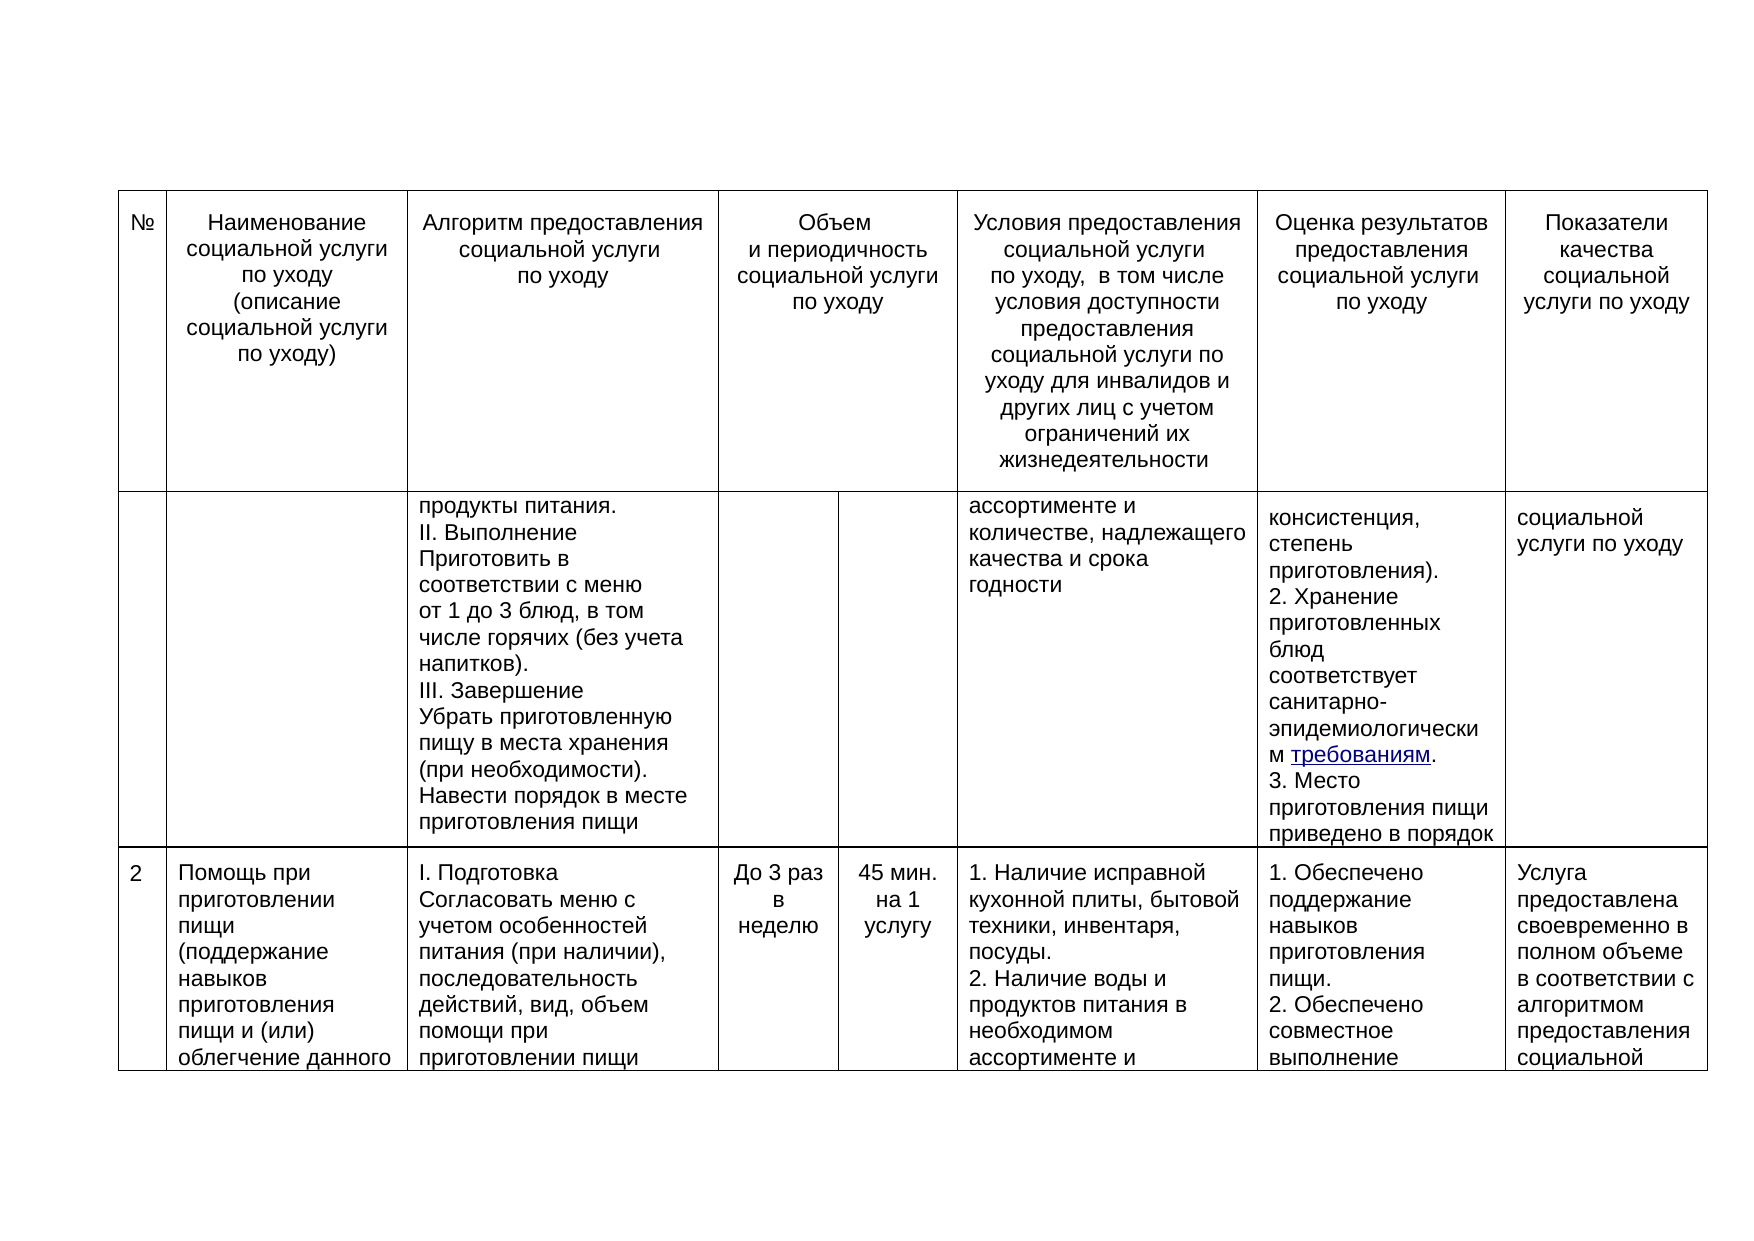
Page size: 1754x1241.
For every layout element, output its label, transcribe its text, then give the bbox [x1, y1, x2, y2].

table_cell I. Подготовка Согласовать меню с учетом особенностей питания (при наличии), последовательность действий, вид, объем помощи при приготовлении пищи [408, 848, 718, 1070]
table_header Оценка результатов предоставления социальной услуги по уходу [1258, 191, 1505, 491]
table_cell консистенция, степень приготовления). 2. Хранение приготовленных блюд соответствует санитарно-эпидемиологическим требованиям. 3. Место приготовления пищи приведено в порядок [1258, 492, 1505, 846]
table_cell социальной услуги по уходу [1506, 492, 1707, 846]
table_cell До 3 раз в неделю [719, 848, 838, 1070]
table_cell ассортименте и количестве, надлежащего качества и срока годности [958, 492, 1257, 846]
table_cell [119, 492, 166, 846]
table_header Показатели качества социальной услуги по уходу [1506, 191, 1707, 491]
table_header Условия предоставления социальной услуги по уходу, в том числе условия доступности предоставления социальной услуги по уходу для инвалидов и других лиц с учетом ограничений их жизнедеятельности [958, 191, 1257, 491]
table_cell Помощь при приготовлении пищи (поддержание навыков приготовления пищи и (или) облегчение данного [167, 848, 407, 1070]
table_cell 1. Наличие исправной кухонной плиты, бытовой техники, инвентаря, посуды. 2. Наличие воды и продуктов питания в необходимом ассортименте и [958, 848, 1257, 1070]
table_cell [167, 492, 407, 846]
table_cell [839, 492, 957, 846]
table_cell 1. Обеспечено поддержание навыков приготовления пищи. 2. Обеспечено совместное выполнение [1258, 848, 1505, 1070]
table_cell 45 мин. на 1 услугу [839, 848, 957, 1070]
table_header Алгоритм предоставления социальной услуги по уходу [408, 191, 718, 491]
table_cell [719, 492, 838, 846]
table_header Наименование социальной услуги по уходу (описание социальной услуги по уходу) [167, 191, 407, 491]
table_header № [119, 191, 166, 491]
table_cell Услуга предоставлена своевременно в полном объеме в соответствии с алгоритмом предоставления социальной [1506, 848, 1707, 1070]
table_header Объем и периодичность социальной услуги по уходу [719, 191, 957, 491]
table_cell [119, 848, 166, 1070]
table_cell продукты питания. II. Выполнение Приготовить в соответствии с меню от 1 до 3 блюд, в том числе горячих (без учета напитков). III. Завершение Убрать приготовленную пищу в места хранения (при необходимости). Навести порядок в месте приготовления пищи [408, 492, 718, 846]
